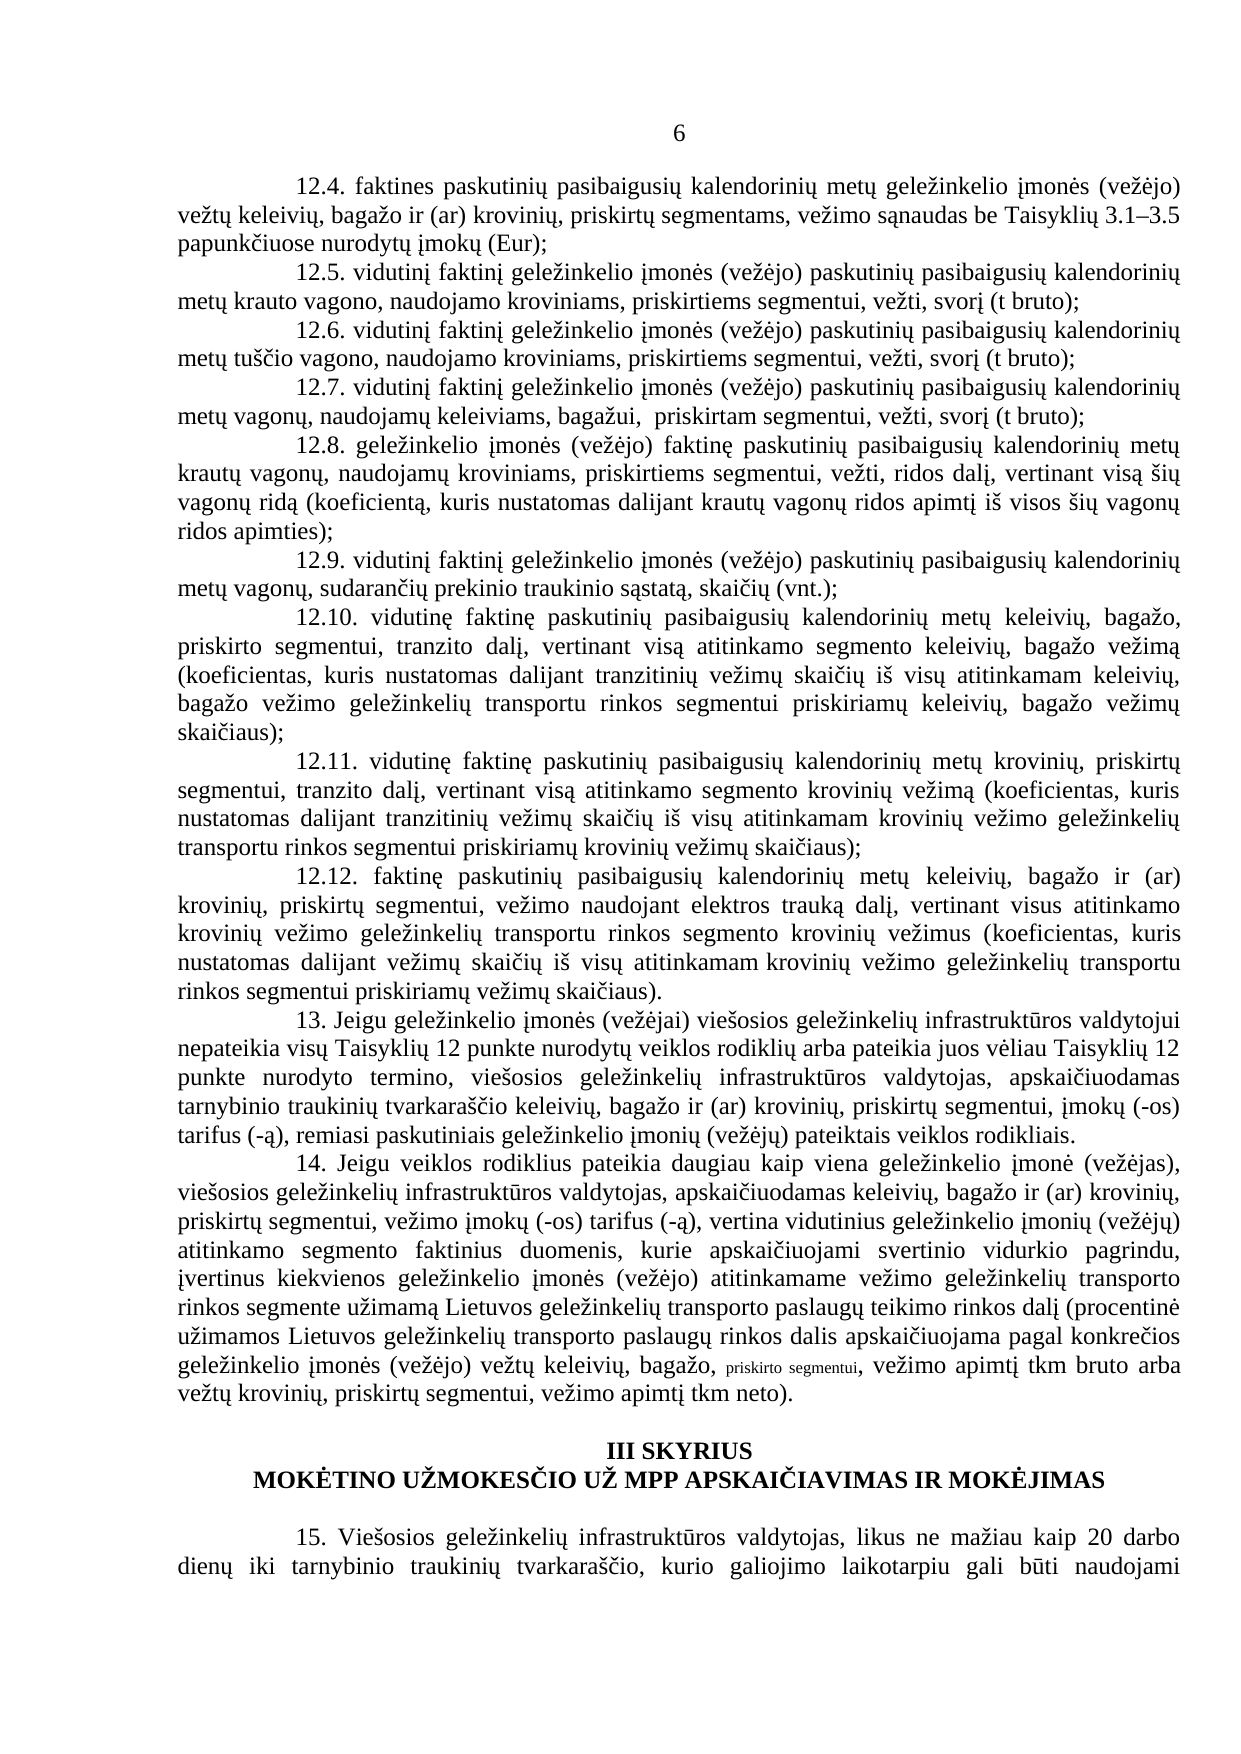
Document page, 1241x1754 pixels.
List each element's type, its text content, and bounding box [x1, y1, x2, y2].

text III SKYRIUS [177, 1436, 1181, 1465]
text 13. Jeigu geležinkelio įmonės (vežėjai) viešosios geležinkelių infrastruktūros valdytojui nepateikia visų Taisyklių 12 punkte nurodytų veiklos rodiklių arba pateikia juos vėliau Taisyklių 12 punkte nurodyto termino, viešosios geležinkelių infrastruktūros valdytojas, apskaičiuodamas tarnybinio traukinių tvarkaraščio keleivių, bagažo ir (ar) krovinių, priskirtų segmentui, įmokų (-os) tarifus (-ą), remiasi paskutiniais geležinkelio įmonių (vežėjų) pateiktais veiklos rodikliais. [177, 1005, 1181, 1148]
text 12.11. vidutinę faktinę paskutinių pasibaigusių kalendorinių metų krovinių, priskirtų segmentui, tranzito dalį, vertinant visą atitinkamo segmento krovinių vežimą (koeficientas, kuris nustatomas dalijant tranzitinių vežimų skaičių iš visų atitinkamam krovinių vežimo geležinkelių transportu rinkos segmentui priskiriamų krovinių vežimų skaičiaus); [177, 746, 1181, 861]
text 14. Jeigu veiklos rodiklius pateikia daugiau kaip viena geležinkelio įmonė (vežėjas), viešosios geležinkelių infrastruktūros valdytojas, apskaičiuodamas keleivių, bagažo ir (ar) krovinių, priskirtų segmentui, vežimo įmokų (-os) tarifus (-ą), vertina vidutinius geležinkelio įmonių (vežėjų) atitinkamo segmento faktinius duomenis, kurie apskaičiuojami svertinio vidurkio pagrindu, įvertinus kiekvienos geležinkelio įmonės (vežėjo) atitinkamame vežimo geležinkelių transporto rinkos segmente užimamą Lietuvos geležinkelių transporto paslaugų teikimo rinkos dalį (procentinė užimamos Lietuvos geležinkelių transporto paslaugų rinkos dalis apskaičiuojama pagal konkrečios geležinkelio įmonės (vežėjo) vežtų keleivių, bagažo, priskirto segmentui, vežimo apimtį tkm bruto arba vežtų krovinių, priskirtų segmentui, vežimo apimtį tkm neto). [177, 1148, 1181, 1407]
text 15. Viešosios geležinkelių infrastruktūros valdytojas, likus ne mažiau kaip 20 darbo dienų iki tarnybinio traukinių tvarkaraščio, kurio galiojimo laikotarpiu gali būti naudojami [177, 1522, 1181, 1580]
text 12.5. vidutinį faktinį geležinkelio įmonės (vežėjo) paskutinių pasibaigusių kalendorinių metų krauto vagono, naudojamo kroviniams, priskirtiems segmentui, vežti, svorį (t bruto); [177, 257, 1181, 315]
text 12.8. geležinkelio įmonės (vežėjo) faktinę paskutinių pasibaigusių kalendorinių metų krautų vagonų, naudojamų kroviniams, priskirtiems segmentui, vežti, ridos dalį, vertinant visą šių vagonų ridą (koeficientą, kuris nustatomas dalijant krautų vagonų ridos apimtį iš visos šių vagonų ridos apimties); [177, 430, 1181, 545]
text 12.7. vidutinį faktinį geležinkelio įmonės (vežėjo) paskutinių pasibaigusių kalendorinių metų vagonų, naudojamų keleiviams, bagažui, priskirtam segmentui, vežti, svorį (t bruto); [177, 372, 1181, 430]
text MOKĖTINO UŽMOKESČIO UŽ MPP APSKAIČIAVIMAS IR MOKĖJIMAS [177, 1465, 1181, 1493]
text 12.10. vidutinę faktinę paskutinių pasibaigusių kalendorinių metų keleivių, bagažo, priskirto segmentui, tranzito dalį, vertinant visą atitinkamo segmento keleivių, bagažo vežimą (koeficientas, kuris nustatomas dalijant tranzitinių vežimų skaičių iš visų atitinkamam keleivių, bagažo vežimo geležinkelių transportu rinkos segmentui priskiriamų keleivių, bagažo vežimų skaičiaus); [177, 602, 1181, 746]
text 12.6. vidutinį faktinį geležinkelio įmonės (vežėjo) paskutinių pasibaigusių kalendorinių metų tuščio vagono, naudojamo kroviniams, priskirtiems segmentui, vežti, svorį (t bruto); [177, 315, 1181, 372]
text 12.4. faktines paskutinių pasibaigusių kalendorinių metų geležinkelio įmonės (vežėjo) vežtų keleivių, bagažo ir (ar) krovinių, priskirtų segmentams, vežimo sąnaudas be Taisyklių 3.1–3.5 papunkčiuose nurodytų įmokų (Eur); [177, 171, 1181, 257]
text 12.9. vidutinį faktinį geležinkelio įmonės (vežėjo) paskutinių pasibaigusių kalendorinių metų vagonų, sudarančių prekinio traukinio sąstatą, skaičių (vnt.); [177, 545, 1181, 602]
text 12.12. faktinę paskutinių pasibaigusių kalendorinių metų keleivių, bagažo ir (ar) krovinių, priskirtų segmentui, vežimo naudojant elektros trauką dalį, vertinant visus atitinkamo krovinių vežimo geležinkelių transportu rinkos segmento krovinių vežimus (koeficientas, kuris nustatomas dalijant vežimų skaičių iš visų atitinkamam krovinių vežimo geležinkelių transportu rinkos segmentui priskiriamų vežimų skaičiaus). [177, 861, 1181, 1005]
